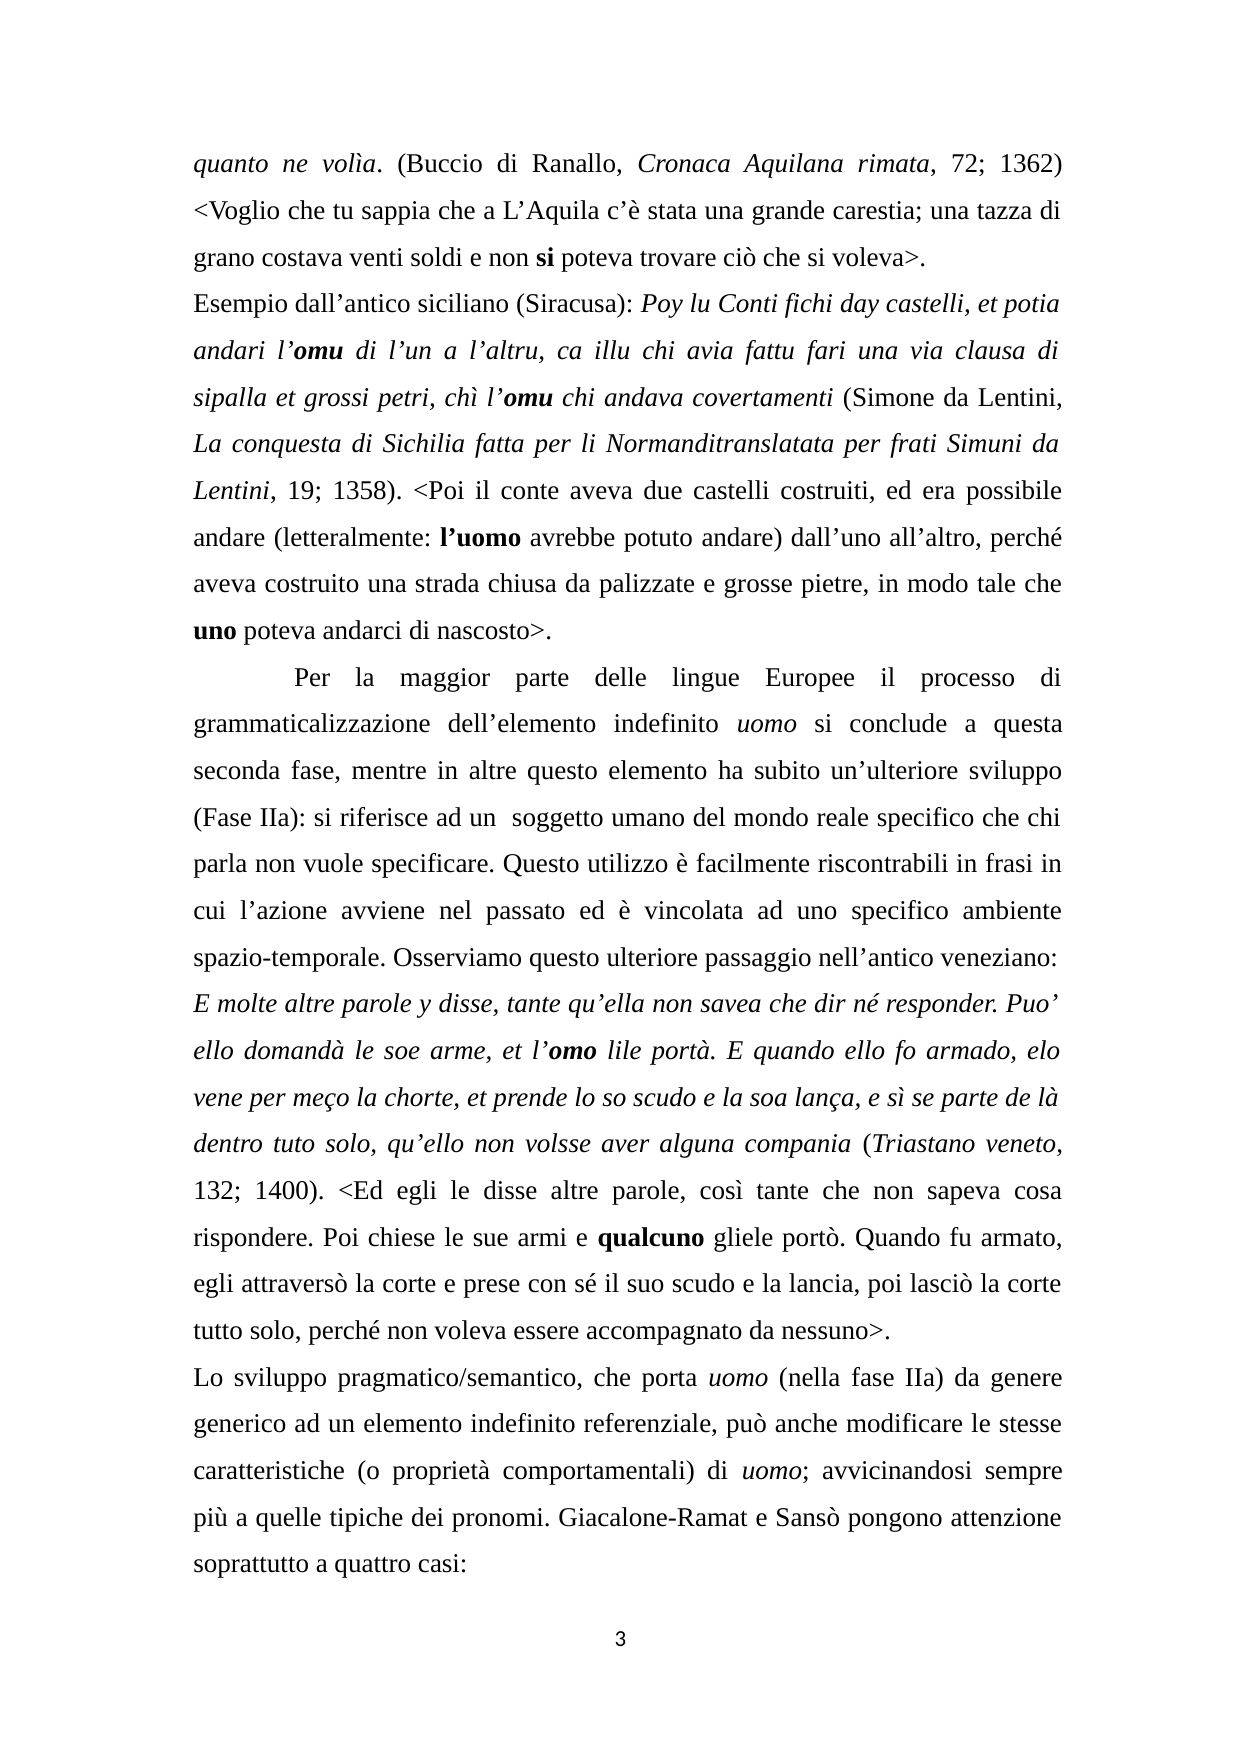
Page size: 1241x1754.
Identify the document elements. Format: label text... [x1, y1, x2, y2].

text Esempio dall’antico siciliano (Siracusa): Poy lu Conti fichi day castelli, et potia andari l’omu di l’un a l’altru, ca illu chi avia fattu fari una via clausa di sipalla et grossi petri, chì l’omu chi andava covertamenti (Simone da Lentini, La conquesta di Sichilia fatta per li Normanditranslatata per frati Simuni da Lentini, 19; 1358). <Poi il conte aveva due castelli costruiti, ed era possibile andare (letteralmente: l’uomo avrebbe potuto andare) dall’uno all’altro, perché aveva costruito una strada chiusa da palizzate e grosse pietre, in modo tale che uno poteva andarci di nascosto>. [193, 288, 1063, 645]
text quanto ne volìa. (Buccio di Ranallo, Cronaca Aquilana rimata, 72; 1362) <Voglio che tu sappia che a L’Aquila c’è stata una grande carestia; una tazza di grano costava venti soldi e non si poteva trovare ciò che si voleva>. [193, 148, 1063, 272]
text Per la maggior parte delle lingue Europee il processo di grammaticalizzazione dell’elemento indefinito uomo si conclude a questa seconda fase, mentre in altre questo elemento ha subito un’ulteriore sviluppo (Fase IIa): si riferisce ad un soggetto umano del mondo reale specifico che chi parla non vuole specificare. Questo utilizzo è facilmente riscontrabili in frasi in cui l’azione avviene nel passato ed è vincolata ad uno specifico ambiente spazio-temporale. Osserviamo questo ulteriore passaggio nell’antico veneziano: [193, 661, 1063, 972]
text Lo sviluppo pragmatico/semantico, che porta uomo (nella fase IIa) da genere generico ad un elemento indefinito referenziale, può anche modificare le stesse caratteristiche (o proprietà comportamentali) di uomo; avvicinandosi sempre più a quelle tipiche dei pronomi. Giacalone-Ramat e Sansò pongono attenzione soprattutto a quattro casi: [193, 1361, 1063, 1579]
text E molte altre parole y disse, tante qu’ella non savea che dir né responder. Puo’ ello domandà le soe arme, et l’omo lile portà. E quando ello fo armado, elo vene per meço la chorte, et prende lo so scudo e la soa lança, e sì se parte de là dentro tuto solo, qu’ello non volsse aver alguna compania (Triastano veneto, 132; 1400). <Ed egli le disse altre parole, così tante che non sapeva cosa rispondere. Poi chiese le sue armi e qualcuno gliele portò. Quando fu armato, egli attraversò la corte e prese con sé il suo scudo e la lancia, poi lasciò la corte tutto solo, perché non voleva essere accompagnato da nessuno>. [193, 988, 1063, 1345]
